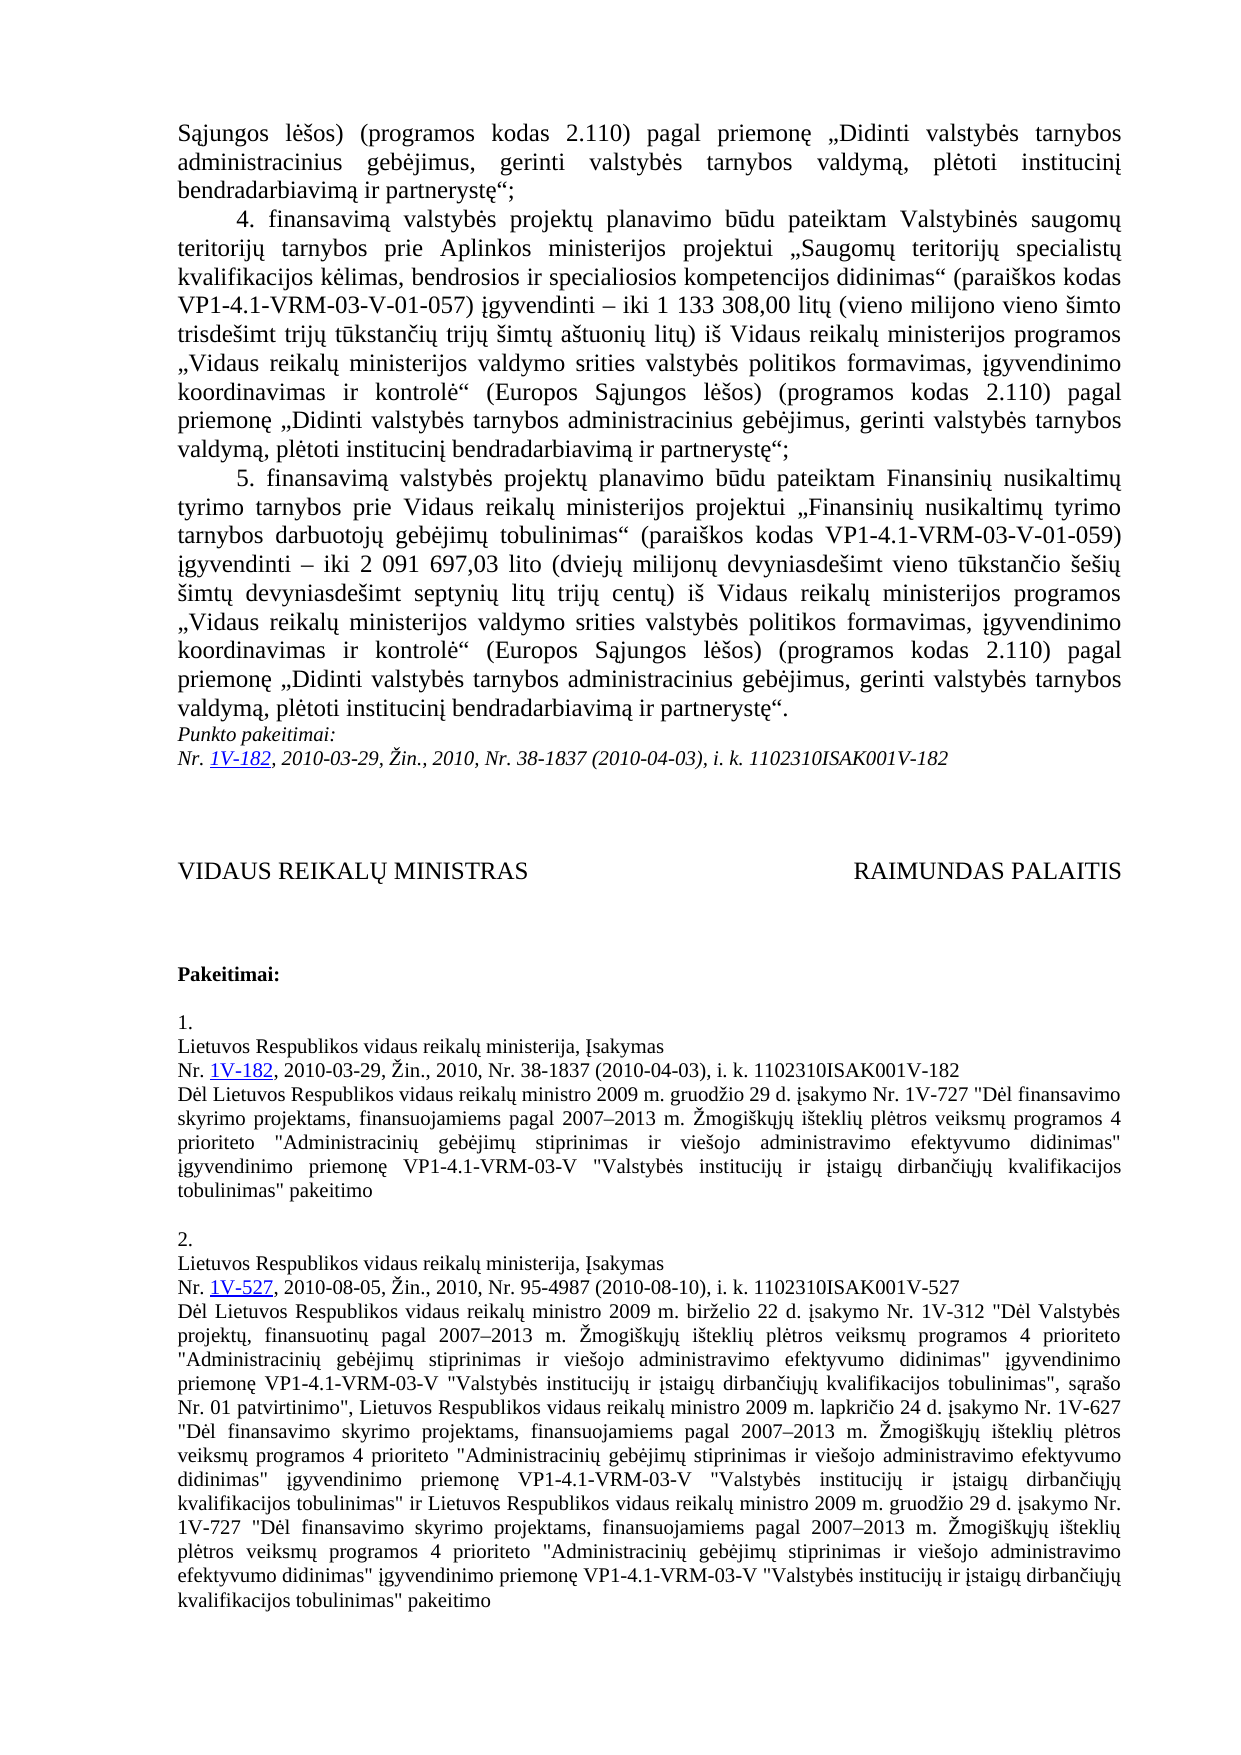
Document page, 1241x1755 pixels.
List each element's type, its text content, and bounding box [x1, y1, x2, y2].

text Lietuvos Respublikos vidaus reikalų ministerija, Įsakymas [177, 1251, 1122, 1275]
text 4. finansavimą valstybės projektų planavimo būdu pateiktam Valstybinės saugomų teritorijų tarnybos prie Aplinkos ministerijos projektui „Saugomų teritorijų specialistų kvalifikacijos kėlimas, bendrosios ir specialiosios kompetencijos didinimas“ (paraiškos kodas VP1-4.1-VRM-03-V-01-057) įgyvendinti – iki 1 133 308,00 litų (vieno milijono vieno šimto trisdešimt trijų tūkstančių trijų šimtų aštuonių litų) iš Vidaus reikalų ministerijos programos „Vidaus reikalų ministerijos valdymo srities valstybės politikos formavimas, įgyvendinimo koordinavimas ir kontrolė“ (Europos Sąjungos lėšos) (programos kodas 2.110) pagal priemonę „Didinti valstybės tarnybos administracinius gebėjimus, gerinti valstybės tarnybos valdymą, plėtoti institucinį bendradarbiavimą ir partnerystę“; [177, 204, 1122, 463]
text Pakeitimai: [177, 962, 1122, 986]
text 5. finansavimą valstybės projektų planavimo būdu pateiktam Finansinių nusikaltimų tyrimo tarnybos prie Vidaus reikalų ministerijos projektui „Finansinių nusikaltimų tyrimo tarnybos darbuotojų gebėjimų tobulinimas“ (paraiškos kodas VP1-4.1-VRM-03-V-01-059) įgyvendinti – iki 2 091 697,03 lito (dviejų milijonų devyniasdešimt vieno tūkstančio šešių šimtų devyniasdešimt septynių litų trijų centų) iš Vidaus reikalų ministerijos programos „Vidaus reikalų ministerijos valdymo srities valstybės politikos formavimas, įgyvendinimo koordinavimas ir kontrolė“ (Europos Sąjungos lėšos) (programos kodas 2.110) pagal priemonę „Didinti valstybės tarnybos administracinius gebėjimus, gerinti valstybės tarnybos valdymą, plėtoti institucinį bendradarbiavimą ir partnerystę“. [177, 463, 1122, 722]
text Dėl Lietuvos Respublikos vidaus reikalų ministro 2009 m. birželio 22 d. įsakymo Nr. 1V-312 "Dėl Valstybės projektų, finansuotinų pagal 2007–2013 m. Žmogiškųjų išteklių plėtros veiksmų programos 4 prioriteto "Administracinių gebėjimų stiprinimas ir viešojo administravimo efektyvumo didinimas" įgyvendinimo priemonę VP1-4.1-VRM-03-V "Valstybės institucijų ir įstaigų dirbančiųjų kvalifikacijos tobulinimas", sąrašo Nr. 01 patvirtinimo", Lietuvos Respublikos vidaus reikalų ministro 2009 m. lapkričio 24 d. įsakymo Nr. 1V-627 "Dėl finansavimo skyrimo projektams, finansuojamiems pagal 2007–2013 m. Žmogiškųjų išteklių plėtros veiksmų programos 4 prioriteto "Administracinių gebėjimų stiprinimas ir viešojo administravimo efektyvumo didinimas" įgyvendinimo priemonę VP1-4.1-VRM-03-V "Valstybės institucijų ir įstaigų dirbančiųjų kvalifikacijos tobulinimas" ir Lietuvos Respublikos vidaus reikalų ministro 2009 m. gruodžio 29 d. įsakymo Nr. 1V-727 "Dėl finansavimo skyrimo projektams, finansuojamiems pagal 2007–2013 m. Žmogiškųjų išteklių plėtros veiksmų programos 4 prioriteto "Administracinių gebėjimų stiprinimas ir viešojo administravimo efektyvumo didinimas" įgyvendinimo priemonę VP1-4.1-VRM-03-V "Valstybės institucijų ir įstaigų dirbančiųjų kvalifikacijos tobulinimas" pakeitimo [177, 1299, 1122, 1612]
text Punkto pakeitimai: [177, 722, 1122, 746]
text 1. [177, 1010, 1122, 1034]
text Nr. 1V-182, 2010-03-29, Žin., 2010, Nr. 38-1837 (2010-04-03), i. k. 1102310ISAK001V-182 [177, 746, 1122, 770]
text Nr. 1V-527, 2010-08-05, Žin., 2010, Nr. 95-4987 (2010-08-10), i. k. 1102310ISAK001V-527 [177, 1275, 1122, 1299]
text 2. [177, 1227, 1122, 1251]
text Vidaus reikalų ministras Raimundas Palaitis [177, 856, 1122, 885]
text Sąjungos lėšos) (programos kodas 2.110) pagal priemonę „Didinti valstybės tarnybos administracinius gebėjimus, gerinti valstybės tarnybos valdymą, plėtoti institucinį bendradarbiavimą ir partnerystę“; [177, 118, 1122, 204]
text Lietuvos Respublikos vidaus reikalų ministerija, Įsakymas [177, 1034, 1122, 1058]
text Nr. 1V-182, 2010-03-29, Žin., 2010, Nr. 38-1837 (2010-04-03), i. k. 1102310ISAK001V-182 [177, 1058, 1122, 1082]
text Dėl Lietuvos Respublikos vidaus reikalų ministro 2009 m. gruodžio 29 d. įsakymo Nr. 1V-727 "Dėl finansavimo skyrimo projektams, finansuojamiems pagal 2007–2013 m. Žmogiškųjų išteklių plėtros veiksmų programos 4 prioriteto "Administracinių gebėjimų stiprinimas ir viešojo administravimo efektyvumo didinimas" įgyvendinimo priemonę VP1-4.1-VRM-03-V "Valstybės institucijų ir įstaigų dirbančiųjų kvalifikacijos tobulinimas" pakeitimo [177, 1082, 1122, 1202]
